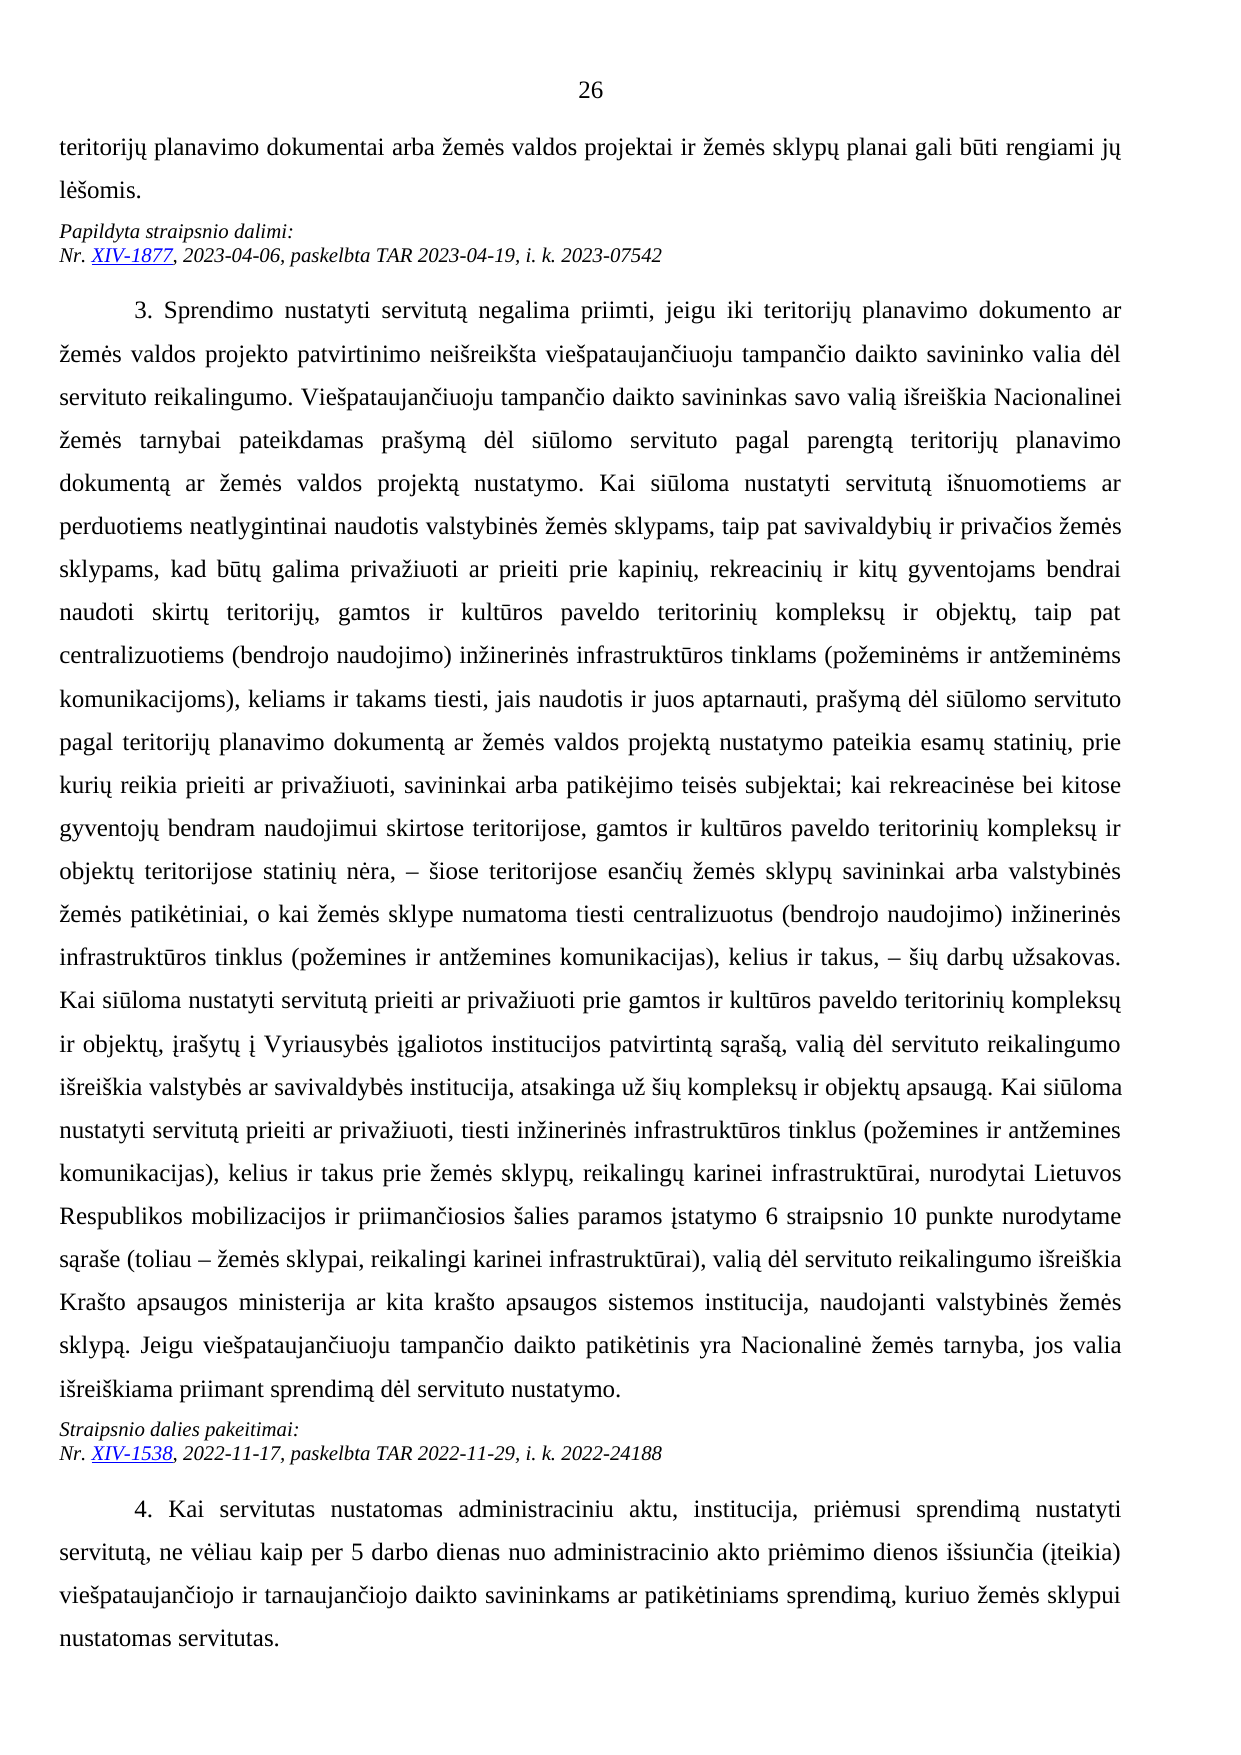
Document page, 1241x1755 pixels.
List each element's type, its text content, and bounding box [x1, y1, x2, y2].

text 3. Sprendimo nustatyti servitutą negalima priimti, jeigu iki teritorijų planavimo dokumento ar žemės valdos projekto patvirtinimo neišreikšta viešpataujančiuoju tampančio daikto savininko valia dėl servituto reikalingumo. Viešpataujančiuoju tampančio daikto savininkas savo valią išreiškia Nacionalinei žemės tarnybai pateikdamas prašymą dėl siūlomo servituto pagal parengtą teritorijų planavimo dokumentą ar žemės valdos projektą nustatymo. Kai siūloma nustatyti servitutą išnuomotiems ar perduotiems neatlygintinai naudotis valstybinės žemės sklypams, taip pat savivaldybių ir privačios žemės sklypams, kad būtų galima privažiuoti ar prieiti prie kapinių, rekreacinių ir kitų gyventojams bendrai naudoti skirtų teritorijų, gamtos ir kultūros paveldo teritorinių kompleksų ir objektų, taip pat centralizuotiems (bendrojo naudojimo) inžinerinės infrastruktūros tinklams (požeminėms ir antžeminėms komunikacijoms), keliams ir takams tiesti, jais naudotis ir juos aptarnauti, prašymą dėl siūlomo servituto pagal teritorijų planavimo dokumentą ar žemės valdos projektą nustatymo pateikia esamų statinių, prie kurių reikia prieiti ar privažiuoti, savininkai arba patikėjimo teisės subjektai; kai rekreacinėse bei kitose gyventojų bendram naudojimui skirtose teritorijose, gamtos ir kultūros paveldo teritorinių kompleksų ir objektų teritorijose statinių nėra, – šiose teritorijose esančių žemės sklypų savininkai arba valstybinės žemės patikėtiniai, o kai žemės sklype numatoma tiesti centralizuotus (bendrojo naudojimo) inžinerinės infrastruktūros tinklus (požemines ir antžemines komunikacijas), kelius ir takus, – šių darbų užsakovas. Kai siūloma nustatyti servitutą prieiti ar privažiuoti prie gamtos ir kultūros paveldo teritorinių kompleksų ir objektų, įrašytų į Vyriausybės įgaliotos institucijos patvirtintą sąrašą, valią dėl servituto reikalingumo išreiškia valstybės ar savivaldybės institucija, atsakinga už šių kompleksų ir objektų apsaugą. Kai siūloma nustatyti servitutą prieiti ar privažiuoti, tiesti inžinerinės infrastruktūros tinklus (požemines ir antžemines komunikacijas), kelius ir takus prie žemės sklypų, reikalingų karinei infrastruktūrai, nurodytai Lietuvos Respublikos mobilizacijos ir priimančiosios šalies paramos įstatymo 6 straipsnio 10 punkte nurodytame sąraše (toliau – žemės sklypai, reikalingi karinei infrastruktūrai), valią dėl servituto reikalingumo išreiškia Krašto apsaugos ministerija ar kita krašto apsaugos sistemos institucija, naudojanti valstybinės žemės sklypą. Jeigu viešpataujančiuoju tampančio daikto patikėtinis yra Nacionalinė žemės tarnyba, jos valia išreiškiama priimant sprendimą dėl servituto nustatymo. [59, 296, 1122, 1402]
text Papildyta straipsnio dalimi: [59, 219, 1122, 243]
text Straipsnio dalies pakeitimai: [59, 1417, 1122, 1441]
text Nr. XIV-1538, 2022-11-17, paskelbta TAR 2022-11-29, i. k. 2022-24188 [59, 1441, 1122, 1465]
text 4. Kai servitutas nustatomas administraciniu aktu, institucija, priėmusi sprendimą nustatyti servitutą, ne vėliau kaip per 5 darbo dienas nuo administracinio akto priėmimo dienos išsiunčia (įteikia) viešpataujančiojo ir tarnaujančiojo daikto savininkams ar patikėtiniams sprendimą, kuriuo žemės sklypui nustatomas servitutas. [59, 1494, 1122, 1652]
text teritorijų planavimo dokumentai arba žemės valdos projektai ir žemės sklypų planai gali būti rengiami jų lėšomis. [59, 132, 1122, 204]
text Nr. XIV-1877, 2023-04-06, paskelbta TAR 2023-04-19, i. k. 2023-07542 [59, 243, 1122, 267]
